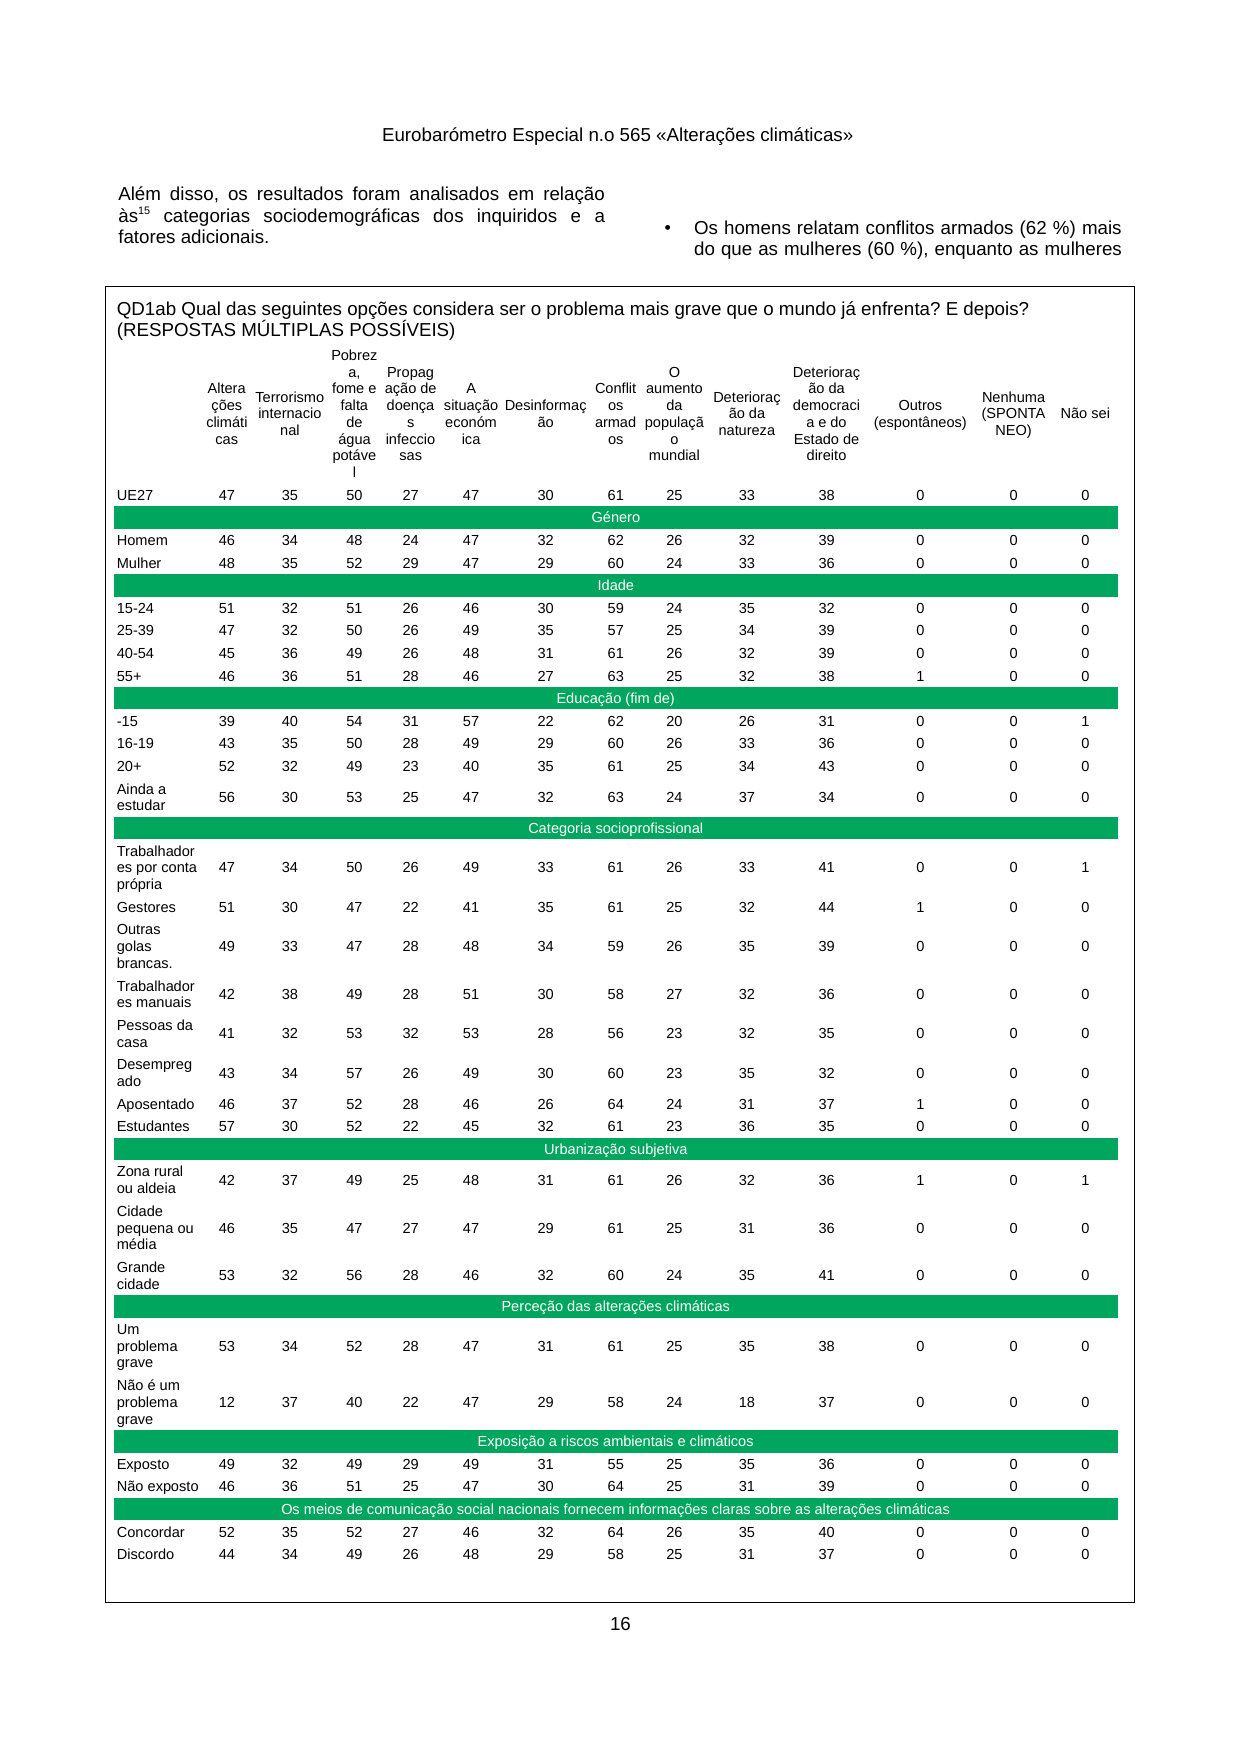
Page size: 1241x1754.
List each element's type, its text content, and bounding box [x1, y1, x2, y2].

table_cell 30 [251, 778, 328, 817]
table_cell 0 [866, 597, 974, 619]
table_cell 61 [590, 1115, 641, 1138]
table_cell 49 [328, 1543, 380, 1566]
table_cell 28 [380, 974, 440, 1014]
table_cell 54 [328, 710, 380, 732]
table_cell 39 [786, 619, 866, 642]
table_cell 37 [786, 1093, 866, 1115]
table_cell 64 [590, 1093, 641, 1115]
table_cell 0 [1053, 1374, 1118, 1430]
table_cell 46 [202, 664, 251, 687]
table_cell 32 [707, 1160, 786, 1199]
table_cell 0 [866, 974, 974, 1014]
table_cell 47 [440, 484, 501, 506]
table_cell 0 [974, 1520, 1053, 1543]
table_cell 33 [707, 484, 786, 506]
table_cell 25 [641, 1543, 707, 1566]
table_cell 49 [440, 1453, 501, 1475]
table_cell 52 [328, 551, 380, 574]
table_cell 64 [590, 1475, 641, 1498]
table_cell 31 [707, 1200, 786, 1256]
table_cell Grande cidade [114, 1256, 202, 1295]
table_cell 47 [440, 1200, 501, 1256]
table_cell 26 [380, 619, 440, 642]
table_cell 1 [1053, 839, 1118, 896]
table_cell 36 [786, 974, 866, 1014]
table_cell 37 [707, 778, 786, 817]
table_cell 25-39 [114, 619, 202, 642]
table_cell 49 [202, 918, 251, 974]
table_cell 52 [202, 755, 251, 777]
table_cell Pobreza, fome e falta de água potável [328, 344, 380, 483]
table_cell 26 [641, 529, 707, 551]
table_cell 32 [251, 597, 328, 619]
table_cell 45 [202, 642, 251, 664]
table_cell 0 [866, 1318, 974, 1374]
table_cell 47 [202, 484, 251, 506]
table_cell 32 [251, 1256, 328, 1295]
table_cell Não é um problema grave [114, 1374, 202, 1430]
table_cell 59 [590, 597, 641, 619]
table_cell 0 [1053, 755, 1118, 777]
table_cell Idade [114, 574, 1118, 597]
table_cell 26 [641, 1160, 707, 1199]
table_cell 26 [707, 710, 786, 732]
table_cell 31 [707, 1475, 786, 1498]
table_cell Pessoas da casa [114, 1014, 202, 1053]
table_cell 49 [440, 839, 501, 896]
table_cell 37 [251, 1093, 328, 1115]
table_cell Concordar [114, 1520, 202, 1543]
table_cell -15 [114, 710, 202, 732]
table_cell 52 [202, 1520, 251, 1543]
table_cell 40 [440, 755, 501, 777]
table_cell 32 [251, 1014, 328, 1053]
table_cell 0 [1053, 1115, 1118, 1138]
table_cell 52 [328, 1520, 380, 1543]
table_cell 59 [590, 918, 641, 974]
table_cell 32 [707, 896, 786, 918]
table_cell 36 [786, 1200, 866, 1256]
table_cell 30 [501, 974, 589, 1014]
table_cell 23 [641, 1115, 707, 1138]
table_cell 37 [251, 1160, 328, 1199]
table_cell 26 [641, 1520, 707, 1543]
table_cell 29 [501, 732, 589, 755]
table_cell Urbanização subjetiva [114, 1138, 1118, 1160]
table_cell 0 [866, 551, 974, 574]
table_cell 0 [1053, 1014, 1118, 1053]
table_cell 36 [707, 1115, 786, 1138]
table_cell 0 [1053, 551, 1118, 574]
table_cell 57 [440, 710, 501, 732]
table_cell 51 [328, 664, 380, 687]
table_cell 39 [786, 918, 866, 974]
table_cell 36 [251, 642, 328, 664]
table_cell 48 [440, 1543, 501, 1566]
table_cell 0 [1053, 1453, 1118, 1475]
table_cell 25 [380, 778, 440, 817]
table_cell 38 [251, 974, 328, 1014]
table_cell 0 [974, 1093, 1053, 1115]
table_cell 46 [440, 1093, 501, 1115]
table_cell 50 [328, 484, 380, 506]
table_cell 60 [590, 732, 641, 755]
table_cell 46 [440, 1256, 501, 1295]
table_cell 30 [501, 484, 589, 506]
text Além disso, os resultados foram analisados em relação às categorias sociodemográficas dos inquiridos e a fatores adicionais. [118, 183, 605, 248]
table_cell 0 [866, 1374, 974, 1430]
table_cell 53 [328, 778, 380, 817]
table_cell 1 [1053, 1160, 1118, 1199]
table_cell 0 [974, 619, 1053, 642]
table_cell 1 [866, 664, 974, 687]
table_cell Um problema grave [114, 1318, 202, 1374]
table_cell 0 [1053, 1256, 1118, 1295]
table_cell 30 [251, 896, 328, 918]
table_cell 41 [440, 896, 501, 918]
table_cell 49 [328, 642, 380, 664]
table_cell Zona rural ou aldeia [114, 1160, 202, 1199]
table_cell 25 [641, 755, 707, 777]
table_cell 26 [380, 597, 440, 619]
table_cell 60 [590, 1256, 641, 1295]
table_cell 0 [974, 1115, 1053, 1138]
table_cell 0 [866, 755, 974, 777]
table_cell 61 [590, 484, 641, 506]
table_cell 34 [501, 918, 589, 974]
table_cell 0 [974, 1200, 1053, 1256]
table_cell 29 [501, 551, 589, 574]
table_cell 51 [328, 597, 380, 619]
table_cell 0 [866, 619, 974, 642]
table_cell 45 [440, 1115, 501, 1138]
table_cell 31 [380, 710, 440, 732]
table_cell 40-54 [114, 642, 202, 664]
table_cell 40 [786, 1520, 866, 1543]
table_cell Terrorismo internacional [251, 344, 328, 483]
table_cell 0 [974, 1374, 1053, 1430]
table_cell Género [114, 506, 1118, 529]
table_cell 58 [590, 1543, 641, 1566]
table_cell 0 [974, 778, 1053, 817]
table_cell 0 [866, 778, 974, 817]
table_cell 0 [1053, 1200, 1118, 1256]
table_cell 25 [641, 1453, 707, 1475]
table_cell Conflitos armados [590, 344, 641, 483]
table_cell Não sei [1053, 344, 1118, 483]
table_cell 41 [786, 1256, 866, 1295]
table_cell 0 [1053, 597, 1118, 619]
table_cell 0 [974, 642, 1053, 664]
table_cell 33 [707, 732, 786, 755]
table_cell 64 [590, 1520, 641, 1543]
table_cell 49 [440, 1053, 501, 1092]
table_cell Outras golas brancas. [114, 918, 202, 974]
table_cell 0 [974, 896, 1053, 918]
table_cell 35 [707, 1318, 786, 1374]
table_cell [114, 344, 202, 483]
table_cell 60 [590, 1053, 641, 1092]
table_cell 29 [501, 1200, 589, 1256]
table_cell 35 [707, 1256, 786, 1295]
table_cell 49 [440, 619, 501, 642]
table_cell 43 [202, 732, 251, 755]
table_cell 26 [380, 1543, 440, 1566]
table_cell 48 [202, 551, 251, 574]
table_cell 49 [440, 732, 501, 755]
table_cell 28 [380, 664, 440, 687]
table_cell 20 [641, 710, 707, 732]
table_cell 0 [866, 1115, 974, 1138]
table_cell 35 [786, 1115, 866, 1138]
table_cell 32 [707, 664, 786, 687]
table_cell 61 [590, 896, 641, 918]
table_cell Não exposto [114, 1475, 202, 1498]
table_cell Exposição a riscos ambientais e climáticos [114, 1430, 1118, 1453]
table_cell 61 [590, 1160, 641, 1199]
table_cell 27 [501, 664, 589, 687]
table_cell 44 [202, 1543, 251, 1566]
table_cell 37 [251, 1374, 328, 1430]
table_cell Homem [114, 529, 202, 551]
table_cell 32 [707, 529, 786, 551]
table_cell 35 [251, 1520, 328, 1543]
table_cell 0 [866, 1543, 974, 1566]
table_cell 52 [328, 1318, 380, 1374]
table_cell 42 [202, 974, 251, 1014]
table_cell 55+ [114, 664, 202, 687]
table_cell 0 [1053, 778, 1118, 817]
table_cell 25 [641, 1200, 707, 1256]
table_cell 47 [328, 1200, 380, 1256]
table_cell 0 [974, 484, 1053, 506]
table_cell 57 [202, 1115, 251, 1138]
table_cell 44 [786, 896, 866, 918]
table_cell 39 [786, 642, 866, 664]
table_cell 48 [440, 918, 501, 974]
table_cell 46 [202, 529, 251, 551]
table_cell 30 [501, 597, 589, 619]
table_cell 0 [866, 710, 974, 732]
table_cell Deterioração da natureza [707, 344, 786, 483]
table_cell 25 [641, 1318, 707, 1374]
table_cell 53 [440, 1014, 501, 1053]
table_cell 35 [707, 1453, 786, 1475]
table_cell 61 [590, 642, 641, 664]
table_cell 35 [251, 484, 328, 506]
table_cell 0 [1053, 918, 1118, 974]
table_cell 0 [866, 1475, 974, 1498]
table_cell 0 [866, 1256, 974, 1295]
table_cell Educação (fim de) [114, 687, 1118, 709]
table_cell 32 [707, 642, 786, 664]
table_cell 36 [251, 664, 328, 687]
table_cell 51 [440, 974, 501, 1014]
table_cell 30 [251, 1115, 328, 1138]
table_cell 35 [501, 619, 589, 642]
table_cell 31 [786, 710, 866, 732]
table_cell 32 [251, 619, 328, 642]
table_cell 39 [786, 529, 866, 551]
table_cell 0 [974, 597, 1053, 619]
table_cell 35 [707, 1520, 786, 1543]
table_cell 29 [380, 1453, 440, 1475]
table_cell 47 [440, 551, 501, 574]
table_cell 0 [1053, 1053, 1118, 1092]
table_cell Exposto [114, 1453, 202, 1475]
table_cell 0 [1053, 896, 1118, 918]
table_cell 49 [328, 1453, 380, 1475]
table_cell Os meios de comunicação social nacionais fornecem informações claras sobre as alterações climáticas [114, 1498, 1118, 1520]
table_cell 41 [202, 1014, 251, 1053]
table_cell 38 [786, 1318, 866, 1374]
table_cell Ainda a estudar [114, 778, 202, 817]
table_cell 49 [328, 974, 380, 1014]
table_cell 0 [1053, 732, 1118, 755]
table_cell 35 [501, 896, 589, 918]
table_cell 35 [786, 1014, 866, 1053]
table_cell 28 [380, 732, 440, 755]
table_cell 32 [707, 974, 786, 1014]
table_cell Propagação de doenças infecciosas [380, 344, 440, 483]
table_cell 34 [251, 839, 328, 896]
table_cell 46 [202, 1093, 251, 1115]
table_cell 0 [974, 551, 1053, 574]
table_cell 47 [328, 896, 380, 918]
table_cell 32 [251, 755, 328, 777]
table_cell 51 [202, 896, 251, 918]
table_cell 0 [974, 1318, 1053, 1374]
table_cell 0 [1053, 642, 1118, 664]
table_cell 34 [707, 755, 786, 777]
table_cell 61 [590, 1318, 641, 1374]
table_cell 26 [501, 1093, 589, 1115]
table_cell 34 [707, 619, 786, 642]
table_cell 26 [641, 642, 707, 664]
table_cell Discordo [114, 1543, 202, 1566]
table_cell 61 [590, 1200, 641, 1256]
table_cell 16-19 [114, 732, 202, 755]
table_cell 42 [202, 1160, 251, 1199]
table_cell 25 [641, 896, 707, 918]
table_cell 58 [590, 1374, 641, 1430]
table_cell 32 [707, 1014, 786, 1053]
table_cell 18 [707, 1374, 786, 1430]
table_cell 37 [786, 1543, 866, 1566]
table_cell 0 [974, 1543, 1053, 1566]
table_cell 0 [1053, 1475, 1118, 1498]
table_cell Nenhuma (SPONTANEO) [974, 344, 1053, 483]
table_cell 34 [251, 1053, 328, 1092]
table_cell 35 [707, 1053, 786, 1092]
table_cell 37 [786, 1374, 866, 1430]
table_cell 58 [590, 974, 641, 1014]
table_cell 30 [501, 1053, 589, 1092]
table_cell 48 [328, 529, 380, 551]
table_cell 49 [328, 755, 380, 777]
table_cell 39 [202, 710, 251, 732]
table_cell 0 [866, 1520, 974, 1543]
table_cell 36 [786, 1160, 866, 1199]
table_cell 48 [440, 642, 501, 664]
table_cell 0 [1053, 1543, 1118, 1566]
table_cell 32 [501, 1520, 589, 1543]
table_cell 56 [590, 1014, 641, 1053]
table_cell 63 [590, 664, 641, 687]
table_cell 0 [974, 1053, 1053, 1092]
table_cell 23 [641, 1014, 707, 1053]
table_cell 25 [380, 1475, 440, 1498]
table_cell 0 [974, 1453, 1053, 1475]
table_cell 0 [866, 839, 974, 896]
table_cell 20+ [114, 755, 202, 777]
table_cell 22 [380, 896, 440, 918]
table_cell 12 [202, 1374, 251, 1430]
table_cell 25 [641, 619, 707, 642]
table_cell 22 [380, 1374, 440, 1430]
table_cell 38 [786, 484, 866, 506]
table_cell 0 [974, 664, 1053, 687]
table_cell 49 [328, 1160, 380, 1199]
table_cell Categoria socioprofissional [114, 817, 1118, 839]
table_cell 41 [786, 839, 866, 896]
table_cell 32 [501, 778, 589, 817]
table_cell 0 [1053, 484, 1118, 506]
table_cell 36 [786, 1453, 866, 1475]
table_cell 0 [1053, 529, 1118, 551]
table_cell 61 [590, 755, 641, 777]
table_cell 0 [866, 642, 974, 664]
table_cell 31 [501, 1160, 589, 1199]
table_cell 0 [866, 1200, 974, 1256]
table_cell 50 [328, 619, 380, 642]
table_cell 31 [707, 1543, 786, 1566]
table_cell 15-24 [114, 597, 202, 619]
table_cell 39 [786, 1475, 866, 1498]
table_cell 53 [328, 1014, 380, 1053]
table_cell 24 [380, 529, 440, 551]
table_cell 0 [974, 732, 1053, 755]
table_cell A situação económica [440, 344, 501, 483]
table_cell 35 [251, 1200, 328, 1256]
table_cell 0 [1053, 619, 1118, 642]
table_cell 0 [974, 529, 1053, 551]
table_cell 32 [251, 1453, 328, 1475]
list Os homens relatam conflitos armados (62 %) mais do que as mulheres (60 %), enquanto as mulheres [664, 216, 1122, 260]
table_cell Trabalhadores manuais [114, 974, 202, 1014]
table_cell UE27 [114, 484, 202, 506]
table_cell 29 [380, 551, 440, 574]
table_cell 0 [1053, 1318, 1118, 1374]
table_cell 53 [202, 1318, 251, 1374]
table_cell Outros (espontâneos) [866, 344, 974, 483]
table_cell 57 [590, 619, 641, 642]
table_cell 47 [440, 1475, 501, 1498]
table_cell 0 [974, 918, 1053, 974]
table_cell 0 [974, 755, 1053, 777]
table_cell 28 [380, 1318, 440, 1374]
table_cell 0 [866, 1053, 974, 1092]
table_cell 47 [440, 529, 501, 551]
table_cell 25 [380, 1160, 440, 1199]
table_cell 0 [866, 1014, 974, 1053]
table_cell 23 [380, 755, 440, 777]
table_cell 56 [202, 778, 251, 817]
table_cell Mulher [114, 551, 202, 574]
table_cell Cidade pequena ou média [114, 1200, 202, 1256]
table_cell 31 [707, 1093, 786, 1115]
table_cell 27 [380, 1520, 440, 1543]
table_cell 47 [202, 839, 251, 896]
table_cell 57 [328, 1053, 380, 1092]
table_cell 48 [440, 1160, 501, 1199]
table_cell 60 [590, 551, 641, 574]
table_cell 47 [328, 918, 380, 974]
table_cell 0 [866, 484, 974, 506]
table_cell 24 [641, 1256, 707, 1295]
table_cell 35 [501, 755, 589, 777]
table_cell 29 [501, 1374, 589, 1430]
table_cell 26 [380, 1053, 440, 1092]
table_cell 36 [786, 551, 866, 574]
table_cell 1 [1053, 710, 1118, 732]
table_cell 43 [202, 1053, 251, 1092]
table_cell 46 [440, 1520, 501, 1543]
table_cell Alterações climáticas [202, 344, 251, 483]
table_cell 0 [866, 1453, 974, 1475]
table_cell 34 [786, 778, 866, 817]
table_cell 28 [380, 918, 440, 974]
table_cell 0 [1053, 1093, 1118, 1115]
table_cell 24 [641, 1374, 707, 1430]
table_cell 1 [866, 896, 974, 918]
table_cell 55 [590, 1453, 641, 1475]
table_cell 35 [251, 732, 328, 755]
table_cell 25 [641, 664, 707, 687]
table_cell 32 [501, 1115, 589, 1138]
table_cell 35 [707, 597, 786, 619]
table_cell 0 [866, 529, 974, 551]
table_cell 0 [1053, 974, 1118, 1014]
table_cell 50 [328, 839, 380, 896]
table_cell O aumento da população mundial [641, 344, 707, 483]
table_cell 50 [328, 732, 380, 755]
table_cell 23 [641, 1053, 707, 1092]
table_cell 62 [590, 710, 641, 732]
table_cell 26 [641, 839, 707, 896]
table_cell 47 [202, 619, 251, 642]
table_cell 47 [440, 1318, 501, 1374]
table_cell 1 [866, 1160, 974, 1199]
table_cell 32 [786, 597, 866, 619]
table_cell 0 [974, 1256, 1053, 1295]
table_cell 47 [440, 778, 501, 817]
table_cell 33 [707, 551, 786, 574]
table_cell 28 [380, 1093, 440, 1115]
table_cell 43 [786, 755, 866, 777]
table_cell Desempregado [114, 1053, 202, 1092]
table_cell 0 [974, 1475, 1053, 1498]
table_cell 56 [328, 1256, 380, 1295]
table_cell 24 [641, 551, 707, 574]
table_cell 40 [328, 1374, 380, 1430]
table_cell Aposentado [114, 1093, 202, 1115]
table_cell Trabalhadores por conta própria [114, 839, 202, 896]
table_cell 52 [328, 1115, 380, 1138]
table_cell 61 [590, 839, 641, 896]
table_cell 35 [707, 918, 786, 974]
table_cell 46 [440, 597, 501, 619]
table_cell Perceção das alterações climáticas [114, 1295, 1118, 1318]
table_cell Gestores [114, 896, 202, 918]
table_cell 26 [380, 839, 440, 896]
table_cell 46 [202, 1475, 251, 1498]
table_cell 53 [202, 1256, 251, 1295]
table_cell 35 [251, 551, 328, 574]
table_cell 0 [866, 732, 974, 755]
table_cell 31 [501, 1318, 589, 1374]
table_cell 33 [501, 839, 589, 896]
table_cell 0 [974, 1014, 1053, 1053]
table_cell 25 [641, 1475, 707, 1498]
table_cell 33 [707, 839, 786, 896]
table_cell 0 [866, 918, 974, 974]
table_cell 0 [974, 710, 1053, 732]
table_cell 36 [786, 732, 866, 755]
table_cell 26 [641, 918, 707, 974]
table_cell 0 [974, 839, 1053, 896]
table_cell 0 [974, 974, 1053, 1014]
table_cell 32 [380, 1014, 440, 1053]
table_cell 0 [1053, 1520, 1118, 1543]
table_cell 26 [380, 642, 440, 664]
table_cell Estudantes [114, 1115, 202, 1138]
table_cell 34 [251, 529, 328, 551]
table_cell 24 [641, 1093, 707, 1115]
table_cell 34 [251, 1543, 328, 1566]
table_cell 46 [202, 1200, 251, 1256]
table_cell 26 [641, 732, 707, 755]
table_cell 27 [641, 974, 707, 1014]
table_cell 34 [251, 1318, 328, 1374]
table_cell 51 [202, 597, 251, 619]
table_cell 33 [251, 918, 328, 974]
table_cell 31 [501, 1453, 589, 1475]
table_cell 32 [501, 1256, 589, 1295]
table_cell Deterioração da democracia e do Estado de direito [786, 344, 866, 483]
table_cell 46 [440, 664, 501, 687]
table_cell 62 [590, 529, 641, 551]
table_cell 22 [380, 1115, 440, 1138]
table_cell 38 [786, 664, 866, 687]
table_cell 32 [501, 529, 589, 551]
table_cell 30 [501, 1475, 589, 1498]
table_cell 0 [974, 1160, 1053, 1199]
table_cell 47 [440, 1374, 501, 1430]
table_cell 51 [328, 1475, 380, 1498]
table_cell 40 [251, 710, 328, 732]
table_cell 28 [380, 1256, 440, 1295]
table_header QD1ab Qual das seguintes opções considera ser o problema mais grave que o mundo já enfrenta? E depois? (RESPOSTAS MÚLTIPLAS POSSÍVEIS) [114, 295, 1118, 343]
table_cell 25 [641, 484, 707, 506]
table_cell 1 [866, 1093, 974, 1115]
table_cell 36 [251, 1475, 328, 1498]
table_cell 28 [501, 1014, 589, 1053]
table_cell 63 [590, 778, 641, 817]
table_cell 32 [786, 1053, 866, 1092]
table_cell Desinformação [501, 344, 589, 483]
table_cell 31 [501, 642, 589, 664]
table_cell 29 [501, 1543, 589, 1566]
table_cell 24 [641, 778, 707, 817]
table_cell 24 [641, 597, 707, 619]
table_cell 49 [202, 1453, 251, 1475]
table_cell 0 [1053, 664, 1118, 687]
table_cell 22 [501, 710, 589, 732]
table_cell 27 [380, 484, 440, 506]
table_cell 52 [328, 1093, 380, 1115]
table_cell 27 [380, 1200, 440, 1256]
